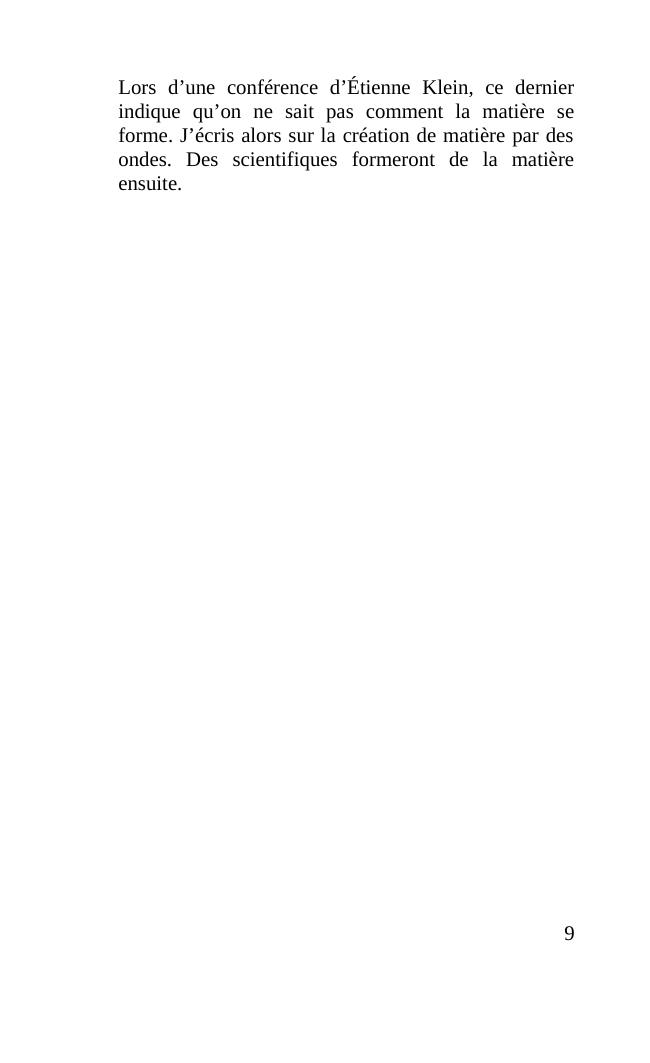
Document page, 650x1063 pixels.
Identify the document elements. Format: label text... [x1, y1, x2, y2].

text Lors d’une conférence d’Étienne Klein, ce dernier indique qu’on ne sait pas comment la matière se forme. J’écris alors sur la création de matière par des ondes. Des scientifiques formeront de la matière ensuite. [118, 75, 574, 195]
